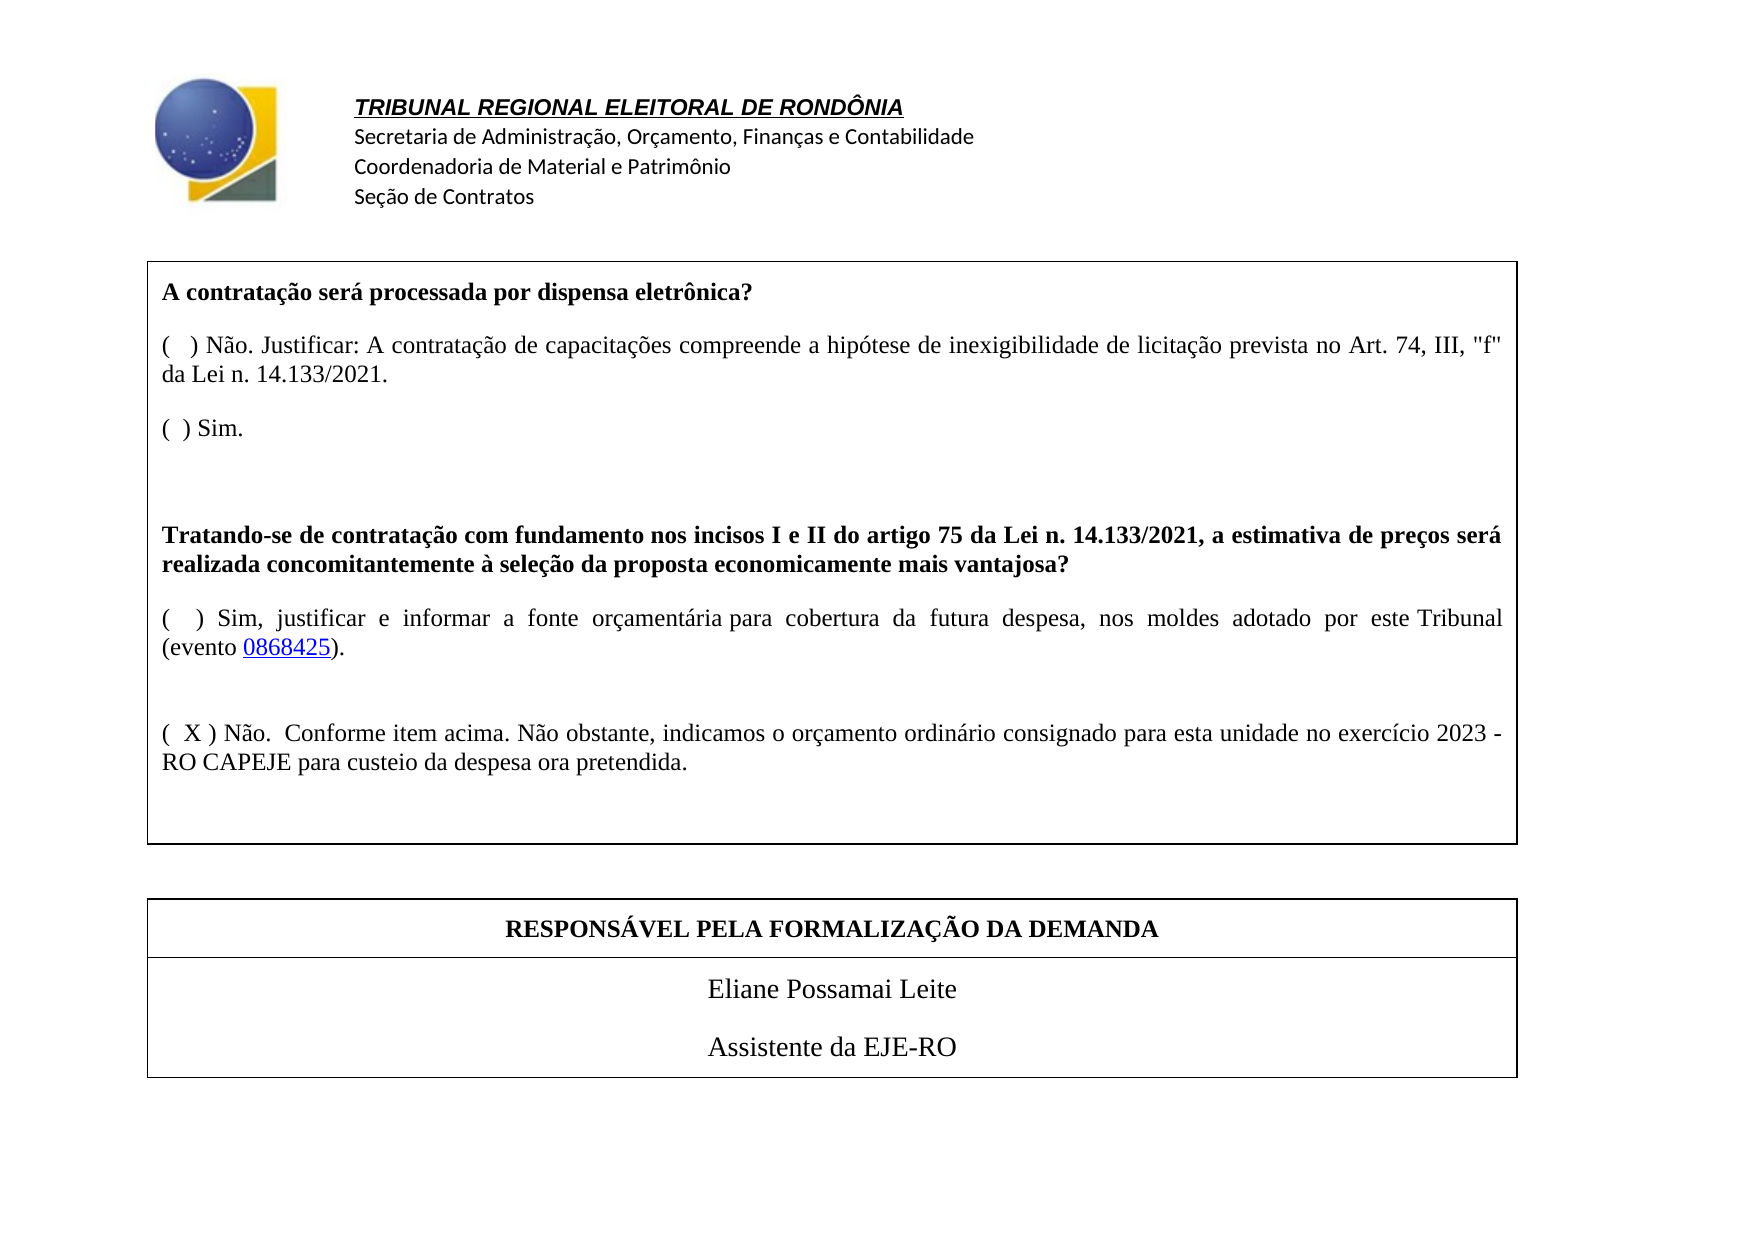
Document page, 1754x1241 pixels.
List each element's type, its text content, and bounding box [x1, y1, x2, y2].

table_cell Eliane Possamai Leite Assistente da EJE-RO [148, 958, 1516, 1076]
table_header RESPONSÁVEL PELA FORMALIZAÇÃO DA DEMANDA [148, 900, 1516, 957]
table_cell A contratação será processada por dispensa eletrônica? ( ) Não. Justificar: A contratação de capacitações compreende a hipótese de inexigibilidade de licitação prevista no Art. 74, III, "f" da Lei n. 14.133/2021. ( ) Sim. Tratando-se de contratação com fundamento nos incisos I e II do artigo 75 da Lei n. 14.133/2021, a estimativa de preços será realizada concomitantemente à seleção da proposta economicamente mais vantajosa? ( ) Sim, justificar e informar a fonte orçamentária para cobertura da futura despesa, nos moldes adotado por este Tribunal (evento 0868425). ( X ) Não. Conforme item acima. Não obstante, indicamos o orçamento ordinário consignado para esta unidade no exercício 2023 - RO CAPEJE para custeio da despesa ora pretendida. [148, 262, 1516, 843]
